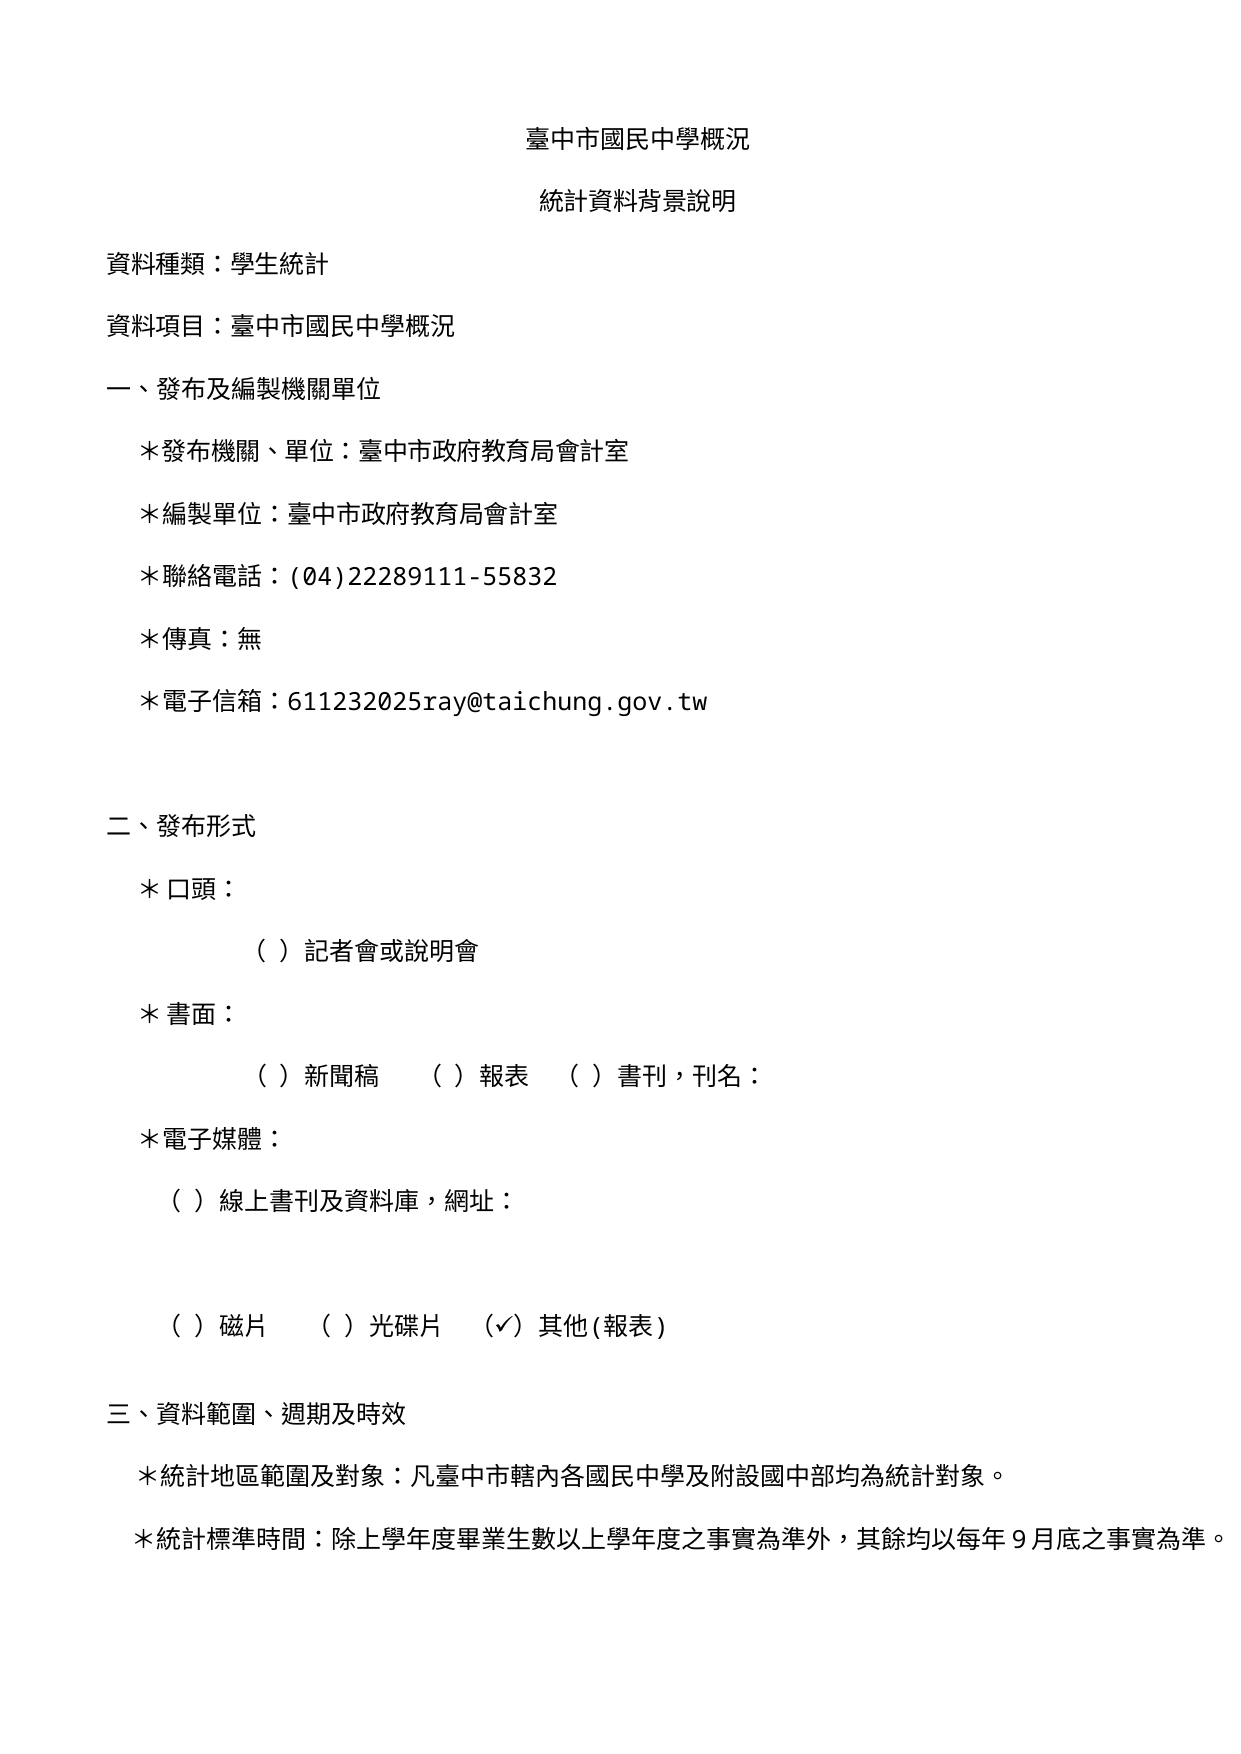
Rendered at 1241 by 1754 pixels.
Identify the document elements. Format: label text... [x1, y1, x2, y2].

text ＊統計標準時間：除上學年度畢業生數以上學年度之事實為準外，其餘均以每年9月底之事實為準。 [131, 1496, 1228, 1558]
text 統計資料背景說明 [106, 158, 1169, 221]
text 一、發布及編製機關單位 [106, 346, 1169, 408]
text ＊傳真：無 [137, 596, 1169, 658]
text （ ）線上書刊及資料庫，網址： [106, 1158, 1203, 1221]
text 資料項目：臺中市國民中學概況 [106, 283, 1169, 346]
text （ ）磁片 （ ）光碟片 （）其他(報表) [106, 1283, 1203, 1346]
text ＊電子信箱：611232025ray@taichung.gov.tw [137, 658, 1169, 721]
text ＊統計地區範圍及對象：凡臺中市轄內各國民中學及附設國中部均為統計對象。 [136, 1433, 1169, 1496]
text ＊聯絡電話：(04)22289111-55832 [137, 533, 1169, 596]
text （ ）記者會或說明會 [106, 908, 1169, 971]
list 書面： [137, 971, 1169, 1033]
text ＊編製單位：臺中市政府教育局會計室 [137, 471, 1169, 533]
text ＊發布機關、單位：臺中市政府教育局會計室 [137, 408, 1169, 471]
text 臺中市國民中學概況 [106, 96, 1169, 158]
text 資料種類：學生統計 [106, 221, 1169, 283]
text 三、資料範圍、週期及時效 [106, 1371, 1169, 1433]
text （ ）新聞稿 （ ）報表 （ ）書刊，刊名： [137, 1033, 1169, 1096]
text 二、發布形式 [106, 783, 1169, 846]
text ＊電子媒體： [137, 1096, 1169, 1158]
list 口頭： [137, 846, 1169, 908]
